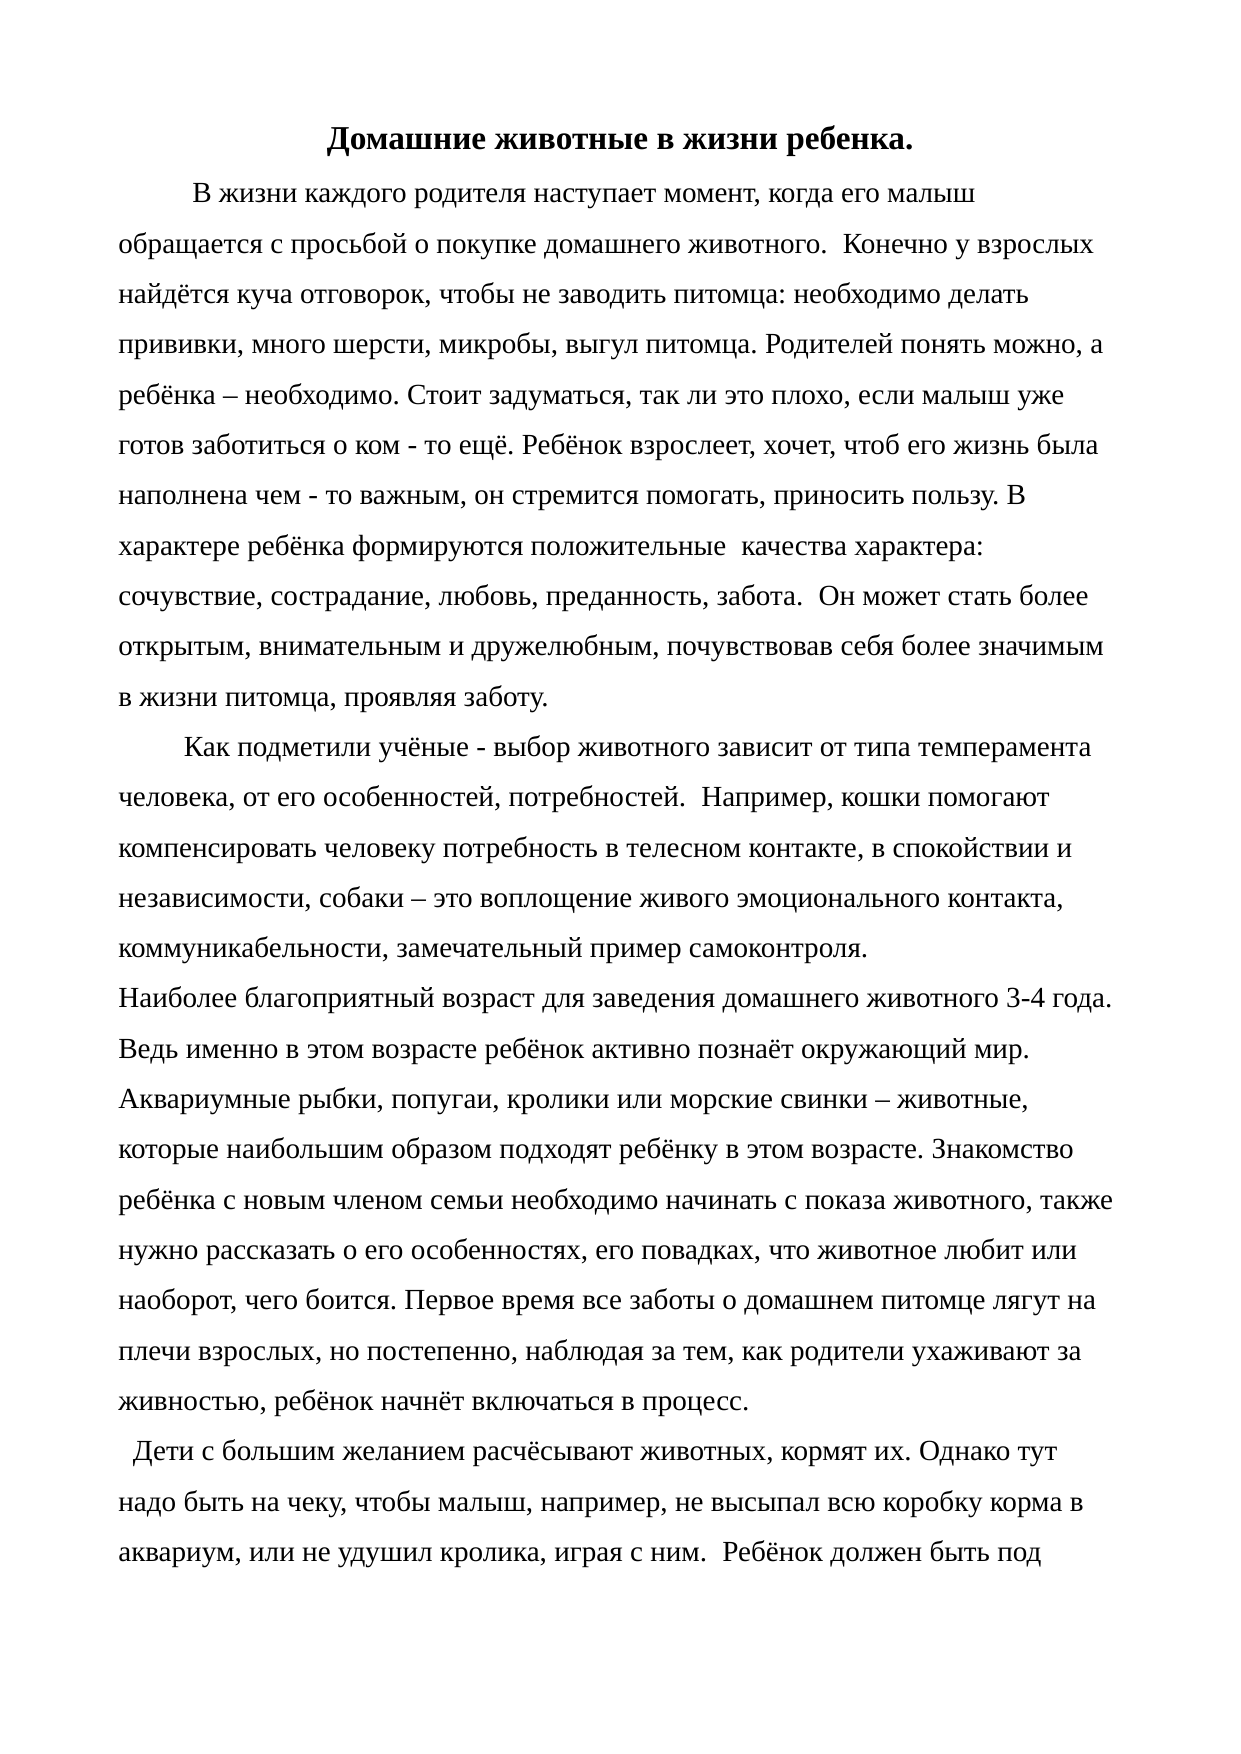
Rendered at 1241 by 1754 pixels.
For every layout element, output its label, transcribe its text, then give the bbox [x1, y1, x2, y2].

text Домашние животные в жизни ребенка. [118, 118, 1122, 156]
text Как подметили учёные - выбор животного зависит от типа темперамента человека, от его особенностей, потребностей. Например, кошки помогают компенсировать человеку потребность в телесном контакте, в спокойствии и независимости, собаки – это воплощение живого эмоционального контакта, коммуникабельности, замечательный пример самоконтроля. [118, 729, 1122, 964]
text Наиболее благоприятный возраст для заведения домашнего животного 3-4 года. Ведь именно в этом возрасте ребёнок активно познаёт окружающий мир. Аквариумные рыбки, попугаи, кролики или морские свинки – животные, которые наибольшим образом подходят ребёнку в этом возрасте. Знакомство ребёнка с новым членом семьи необходимо начинать с показа животного, также нужно рассказать о его особенностях, его повадках, что животное любит или наоборот, чего боится. Первое время все заботы о домашнем питомце лягут на плечи взрослых, но постепенно, наблюдая за тем, как родители ухаживают за живностью, ребёнок начнёт включаться в процесс. [118, 981, 1122, 1417]
text Дети с большим желанием расчёсывают животных, кормят их. Однако тут надо быть на чеку, чтобы малыш, например, не высыпал всю коробку корма в аквариум, или не удушил кролика, играя с ним. Ребёнок должен быть под [118, 1433, 1122, 1568]
text В жизни каждого родителя наступает момент, когда его малыш обращается с просьбой о покупке домашнего животного. Конечно у взрослых найдётся куча отговорок, чтобы не заводить питомца: необходимо делать прививки, много шерсти, микробы, выгул питомца. Родителей понять можно, а ребёнка – необходимо. Стоит задуматься, так ли это плохо, если малыш уже готов заботиться о ком - то ещё. Ребёнок взрослеет, хочет, чтоб его жизнь была наполнена чем - то важным, он стремится помогать, приносить пользу. В характере ребёнка формируются положительные качества характера: сочувствие, сострадание, любовь, преданность, забота. Он может стать более открытым, внимательным и дружелюбным, почувствовав себя более значимым в жизни питомца, проявляя заботу. [118, 176, 1122, 712]
